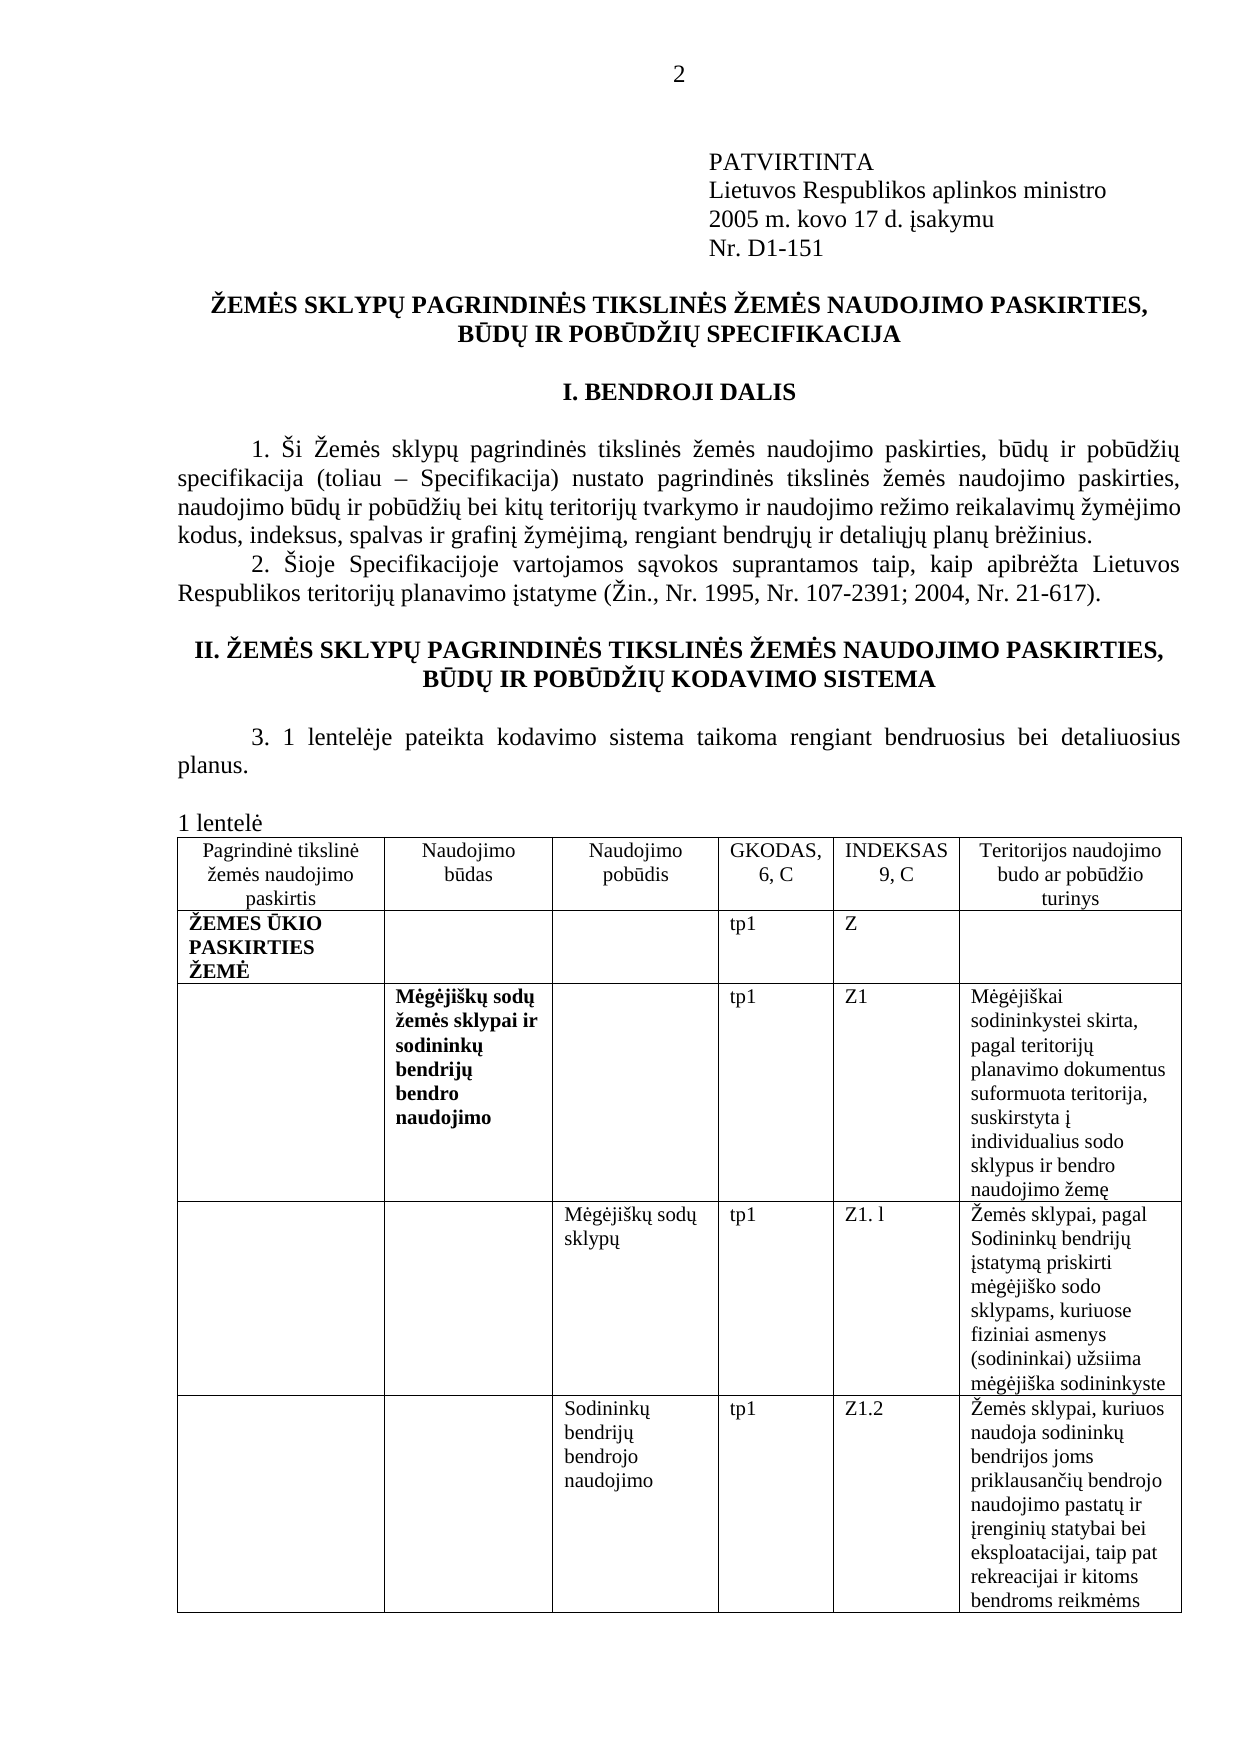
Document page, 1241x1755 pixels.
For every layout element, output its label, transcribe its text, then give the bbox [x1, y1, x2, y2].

table_cell Mėgėjiškai sodininkystei skirta, pagal teritorijų planavimo dokumentus suformuota teritorija, suskirstyta į individualius sodo sklypus ir bendro naudojimo žemę [960, 984, 1181, 1201]
table_cell Žemės sklypai, pagal Sodininkų bendrijų įstatymą priskirti mėgėjiško sodo sklypams, kuriuose fiziniai asmenys (sodininkai) užsiima mėgėjiška sodininkyste [960, 1202, 1181, 1394]
table_cell [960, 911, 1181, 983]
text Nr. D1-151 [177, 233, 1181, 262]
table_cell Sodininkų bendrijų bendrojo naudojimo [553, 1396, 718, 1612]
table_cell [178, 1396, 384, 1612]
table_header Pagrindinė tikslinė žemės naudojimo paskirtis [178, 838, 384, 910]
text 3. 1 lentelėje pateikta kodavimo sistema taikoma rengiant bendruosius bei detaliuosius planus. [177, 722, 1181, 779]
table_cell [385, 1396, 552, 1612]
table_cell Z1. l [834, 1202, 959, 1394]
table_cell [385, 1202, 552, 1394]
table_header Naudojimo būdas [385, 838, 552, 910]
table_cell [385, 911, 552, 983]
text PATVIRTINTA [177, 147, 1181, 176]
table_cell tp1 [719, 911, 833, 983]
table_cell [553, 984, 718, 1201]
table_cell ŽEMES ŪKIO PASKIRTIES ŽEMĖ [178, 911, 384, 983]
table_header Teritorijos naudojimo budo ar pobūdžio turinys [960, 838, 1181, 910]
text 1. Ši Žemės sklypų pagrindinės tikslinės žemės naudojimo paskirties, būdų ir pobūdžių specifikacija (toliau – Specifikacija) nustato pagrindinės tikslinės žemės naudojimo paskirties, naudojimo būdų ir pobūdžių bei kitų teritorijų tvarkymo ir naudojimo režimo reikalavimų žymėjimo kodus, indeksus, spalvas ir grafinį žymėjimą, rengiant bendrųjų ir detaliųjų planų brėžinius. [177, 434, 1181, 549]
table_cell [178, 984, 384, 1201]
text 2005 m. kovo 17 d. įsakymu [177, 204, 1181, 233]
table_cell Mėgėjiškų sodų sklypų [553, 1202, 718, 1394]
table_cell [178, 1202, 384, 1394]
table_header Naudojimo pobūdis [553, 838, 718, 910]
text 1 lentelė [177, 808, 1181, 837]
table_cell Z1 [834, 984, 959, 1201]
text ŽEMĖS SKLYPŲ PAGRINDINĖS TIKSLINĖS ŽEMĖS NAUDOJIMO PASKIRTIES, BŪDŲ IR POBŪDŽIŲ SPECIFIKACIJA [177, 291, 1181, 348]
table_cell Z1.2 [834, 1396, 959, 1612]
table_cell tp1 [719, 1202, 833, 1394]
table_cell tp1 [719, 1396, 833, 1612]
text Lietuvos Respublikos aplinkos ministro [177, 176, 1181, 204]
text II. ŽEMĖS SKLYPŲ PAGRINDINĖS TIKSLINĖS ŽEMĖS NAUDOJIMO PASKIRTIES, BŪDŲ IR POBŪDŽIŲ KODAVIMO SISTEMA [177, 636, 1181, 693]
table_header GKODAS, 6, C [719, 838, 833, 910]
table_header INDEKSAS 9, C [834, 838, 959, 910]
table_cell Z [834, 911, 959, 983]
text I. BENDROJI DALIS [177, 377, 1181, 406]
table_cell Mėgėjiškų sodų žemės sklypai ir sodininkų bendrijų bendro naudojimo [385, 984, 552, 1201]
table_cell Žemės sklypai, kuriuos naudoja sodininkų bendrijos joms priklausančių bendrojo naudojimo pastatų ir įrenginių statybai bei eksploatacijai, taip pat rekreacijai ir kitoms bendroms reikmėms [960, 1396, 1181, 1612]
text 2. Šioje Specifikacijoje vartojamos sąvokos suprantamos taip, kaip apibrėžta Lietuvos Respublikos teritorijų planavimo įstatyme (Žin., Nr. 1995, Nr. 107-2391; 2004, Nr. 21-617). [177, 549, 1181, 607]
table_cell tp1 [719, 984, 833, 1201]
table_cell [553, 911, 718, 983]
